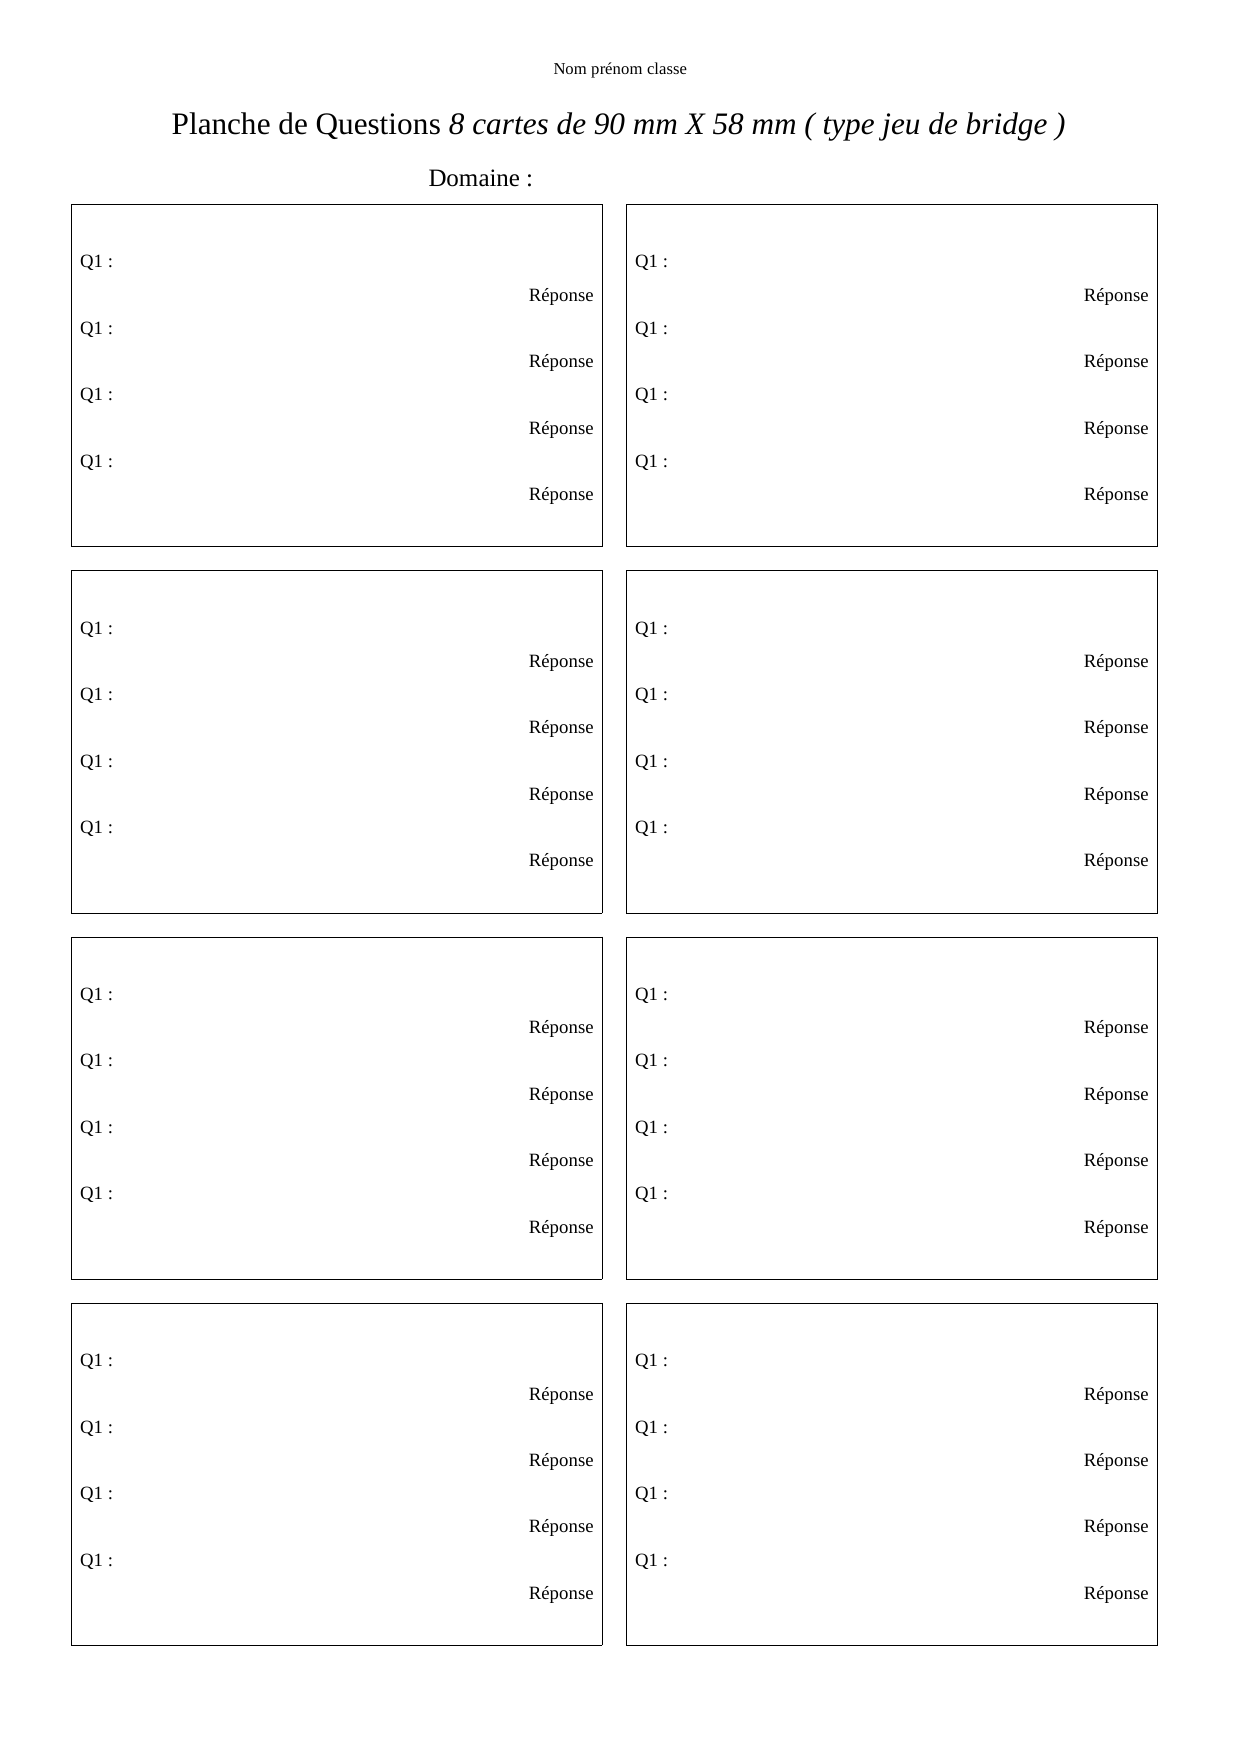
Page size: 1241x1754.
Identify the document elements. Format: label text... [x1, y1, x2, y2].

text Réponse [635, 850, 1148, 871]
text Q1 : [635, 750, 1148, 771]
text Réponse [80, 351, 593, 372]
text Réponse [635, 1449, 1148, 1470]
text Q1 : [635, 617, 1148, 638]
text Réponse [80, 1216, 593, 1237]
text Q1 : [635, 1483, 1148, 1503]
text Q1 : [635, 984, 1148, 1004]
text Réponse [80, 783, 593, 804]
text Réponse [80, 717, 593, 738]
text Réponse [635, 417, 1148, 438]
text Q1 : [80, 750, 593, 771]
text Réponse [635, 1383, 1148, 1404]
text Réponse [80, 1383, 593, 1404]
text Réponse [635, 717, 1148, 738]
text Q1 : [635, 684, 1148, 704]
text Q1 : [80, 251, 593, 272]
text Réponse [635, 1150, 1148, 1171]
text Q1 : [80, 617, 593, 638]
text Q1 : [80, 684, 593, 704]
text Q1 : [635, 817, 1148, 837]
text Réponse [80, 1150, 593, 1171]
text Réponse [635, 1582, 1148, 1603]
text Domaine : [59, 164, 1181, 192]
text Réponse [635, 351, 1148, 372]
text Q1 : [80, 318, 593, 338]
text Q1 : [635, 1549, 1148, 1570]
text Q1 : [635, 451, 1148, 471]
text Q1 : [635, 1117, 1148, 1137]
text Réponse [635, 484, 1148, 504]
text Réponse [80, 1449, 593, 1470]
text Réponse [80, 1017, 593, 1038]
text Réponse [635, 1516, 1148, 1537]
text Réponse [635, 783, 1148, 804]
text Réponse [635, 1083, 1148, 1104]
text Q1 : [80, 1183, 593, 1204]
text Réponse [80, 284, 593, 305]
text Q1 : [80, 451, 593, 471]
text Q1 : [635, 1050, 1148, 1071]
text Réponse [635, 1216, 1148, 1237]
text Réponse [80, 417, 593, 438]
text Réponse [80, 1516, 593, 1537]
text Q1 : [635, 1350, 1148, 1371]
text Q1 : [635, 384, 1148, 405]
text Q1 : [80, 1549, 593, 1570]
text Q1 : [80, 1350, 593, 1371]
text Q1 : [635, 251, 1148, 272]
text Q1 : [635, 318, 1148, 338]
text Q1 : [80, 1483, 593, 1503]
text Q1 : [80, 817, 593, 837]
text Q1 : [80, 984, 593, 1004]
text Q1 : [635, 1416, 1148, 1437]
text Réponse [80, 484, 593, 504]
text Réponse [80, 1582, 593, 1603]
text Planche de Questions 8 cartes de 90 mm X 58 mm ( type jeu de bridge ) [59, 107, 1181, 142]
text Q1 : [80, 1050, 593, 1071]
text Q1 : [80, 1416, 593, 1437]
text Q1 : [635, 1183, 1148, 1204]
text Réponse [635, 1017, 1148, 1038]
text Q1 : [80, 384, 593, 405]
text Q1 : [80, 1117, 593, 1137]
text Réponse [635, 284, 1148, 305]
text Réponse [80, 850, 593, 871]
text Réponse [80, 651, 593, 671]
text Réponse [635, 651, 1148, 671]
text Réponse [80, 1083, 593, 1104]
